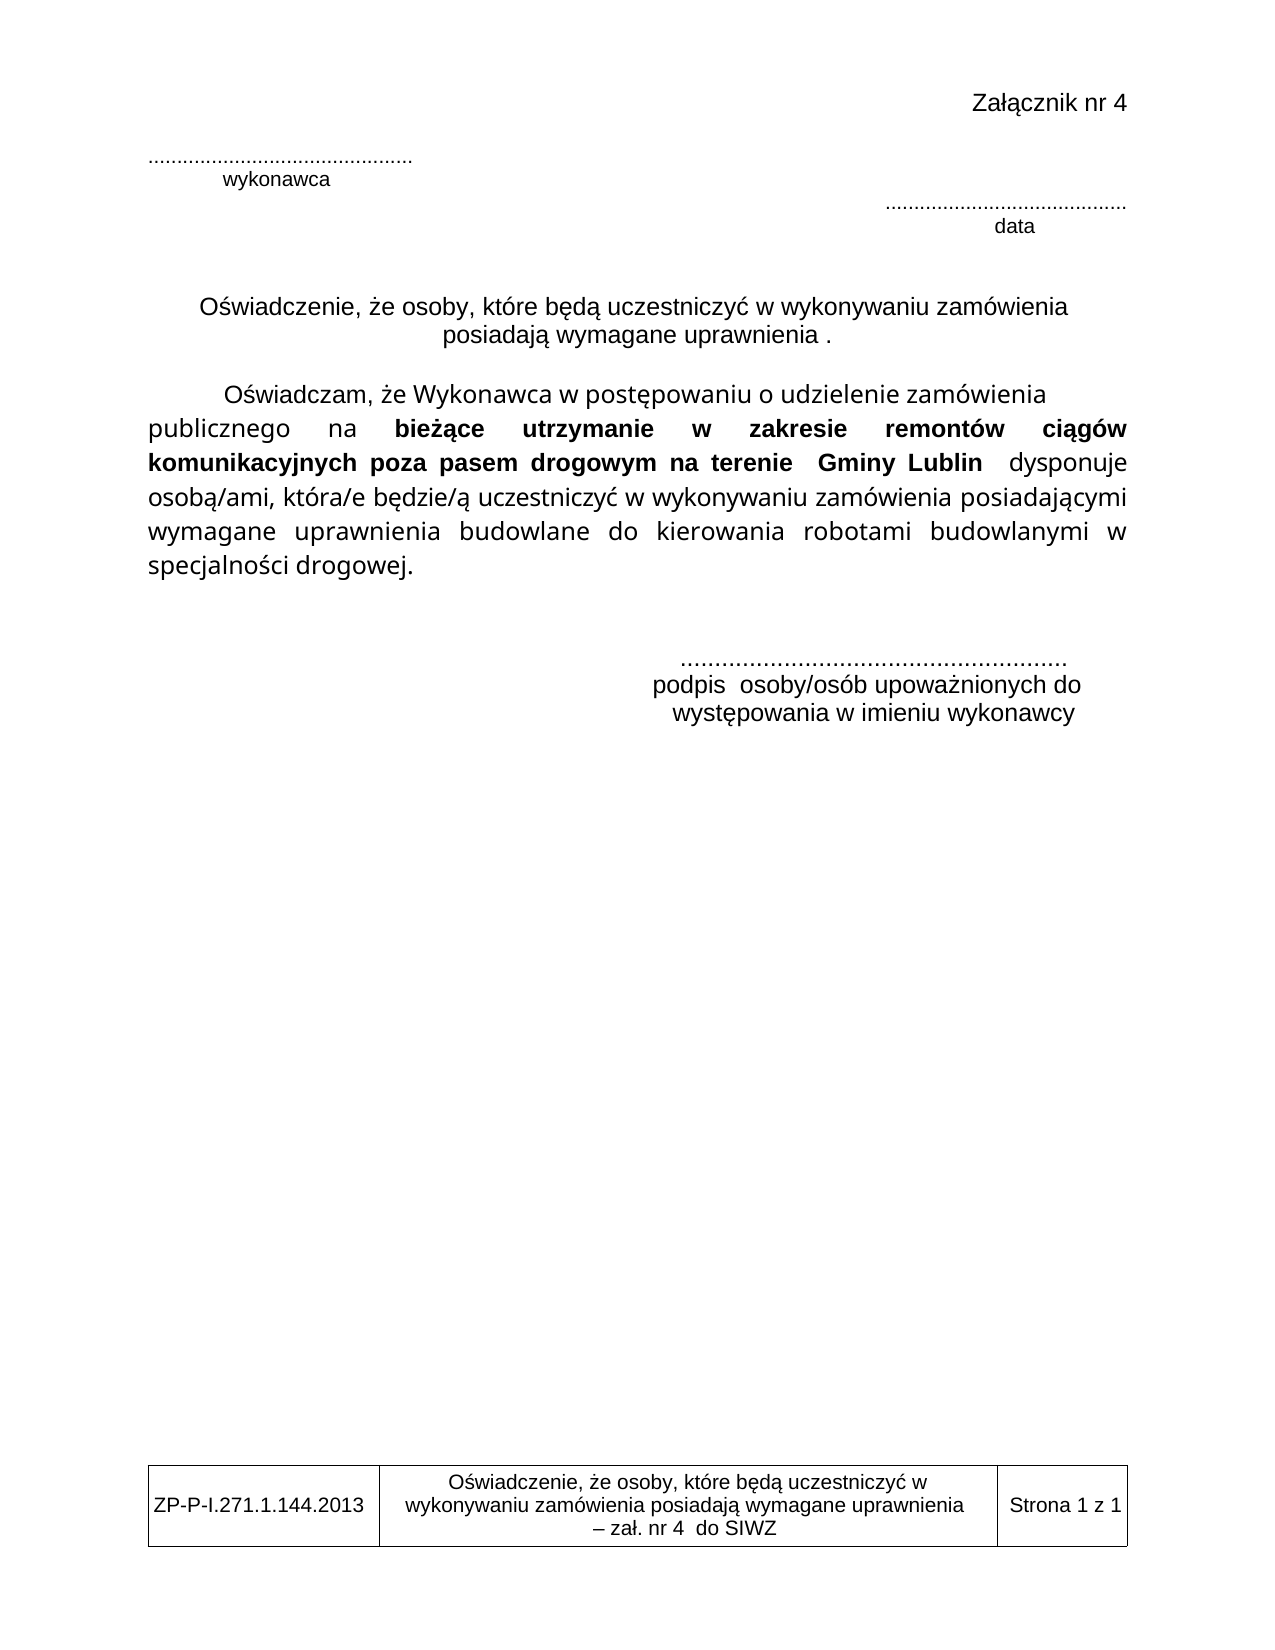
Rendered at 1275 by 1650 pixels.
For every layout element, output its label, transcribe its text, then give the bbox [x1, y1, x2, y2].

text ........................................................ [620, 643, 1127, 671]
text podpis osoby/osób upoważnionych do [620, 671, 1127, 699]
text wykonawca [148, 168, 1127, 191]
text data [148, 214, 1127, 237]
text posiadają wymagane uprawnienia . [148, 321, 1127, 349]
text .............................................. [148, 144, 1127, 168]
text Oświadczenie, że osoby, które będą uczestniczyć w wykonywaniu zamówienia [148, 293, 1127, 321]
text występowania w imieniu wykonawcy [620, 699, 1127, 727]
subtitle Załącznik nr 4 [148, 89, 1127, 117]
text publicznego na bieżące utrzymanie w zakresie remontów ciągów komunikacyjnych poza pasem drogowym na terenie Gminy Lublin dysponuje osobą/ami, która/e będzie/ą uczestniczyć w wykonywaniu zamówienia posiadającymi wymagane uprawnienia budowlane do kierowania robotami budowlanymi w specjalności drogowej. [148, 411, 1127, 581]
text .......................................... [148, 191, 1127, 214]
text Oświadczam, że Wykonawca w postępowaniu o udzielenie zamówienia [150, 377, 1127, 411]
